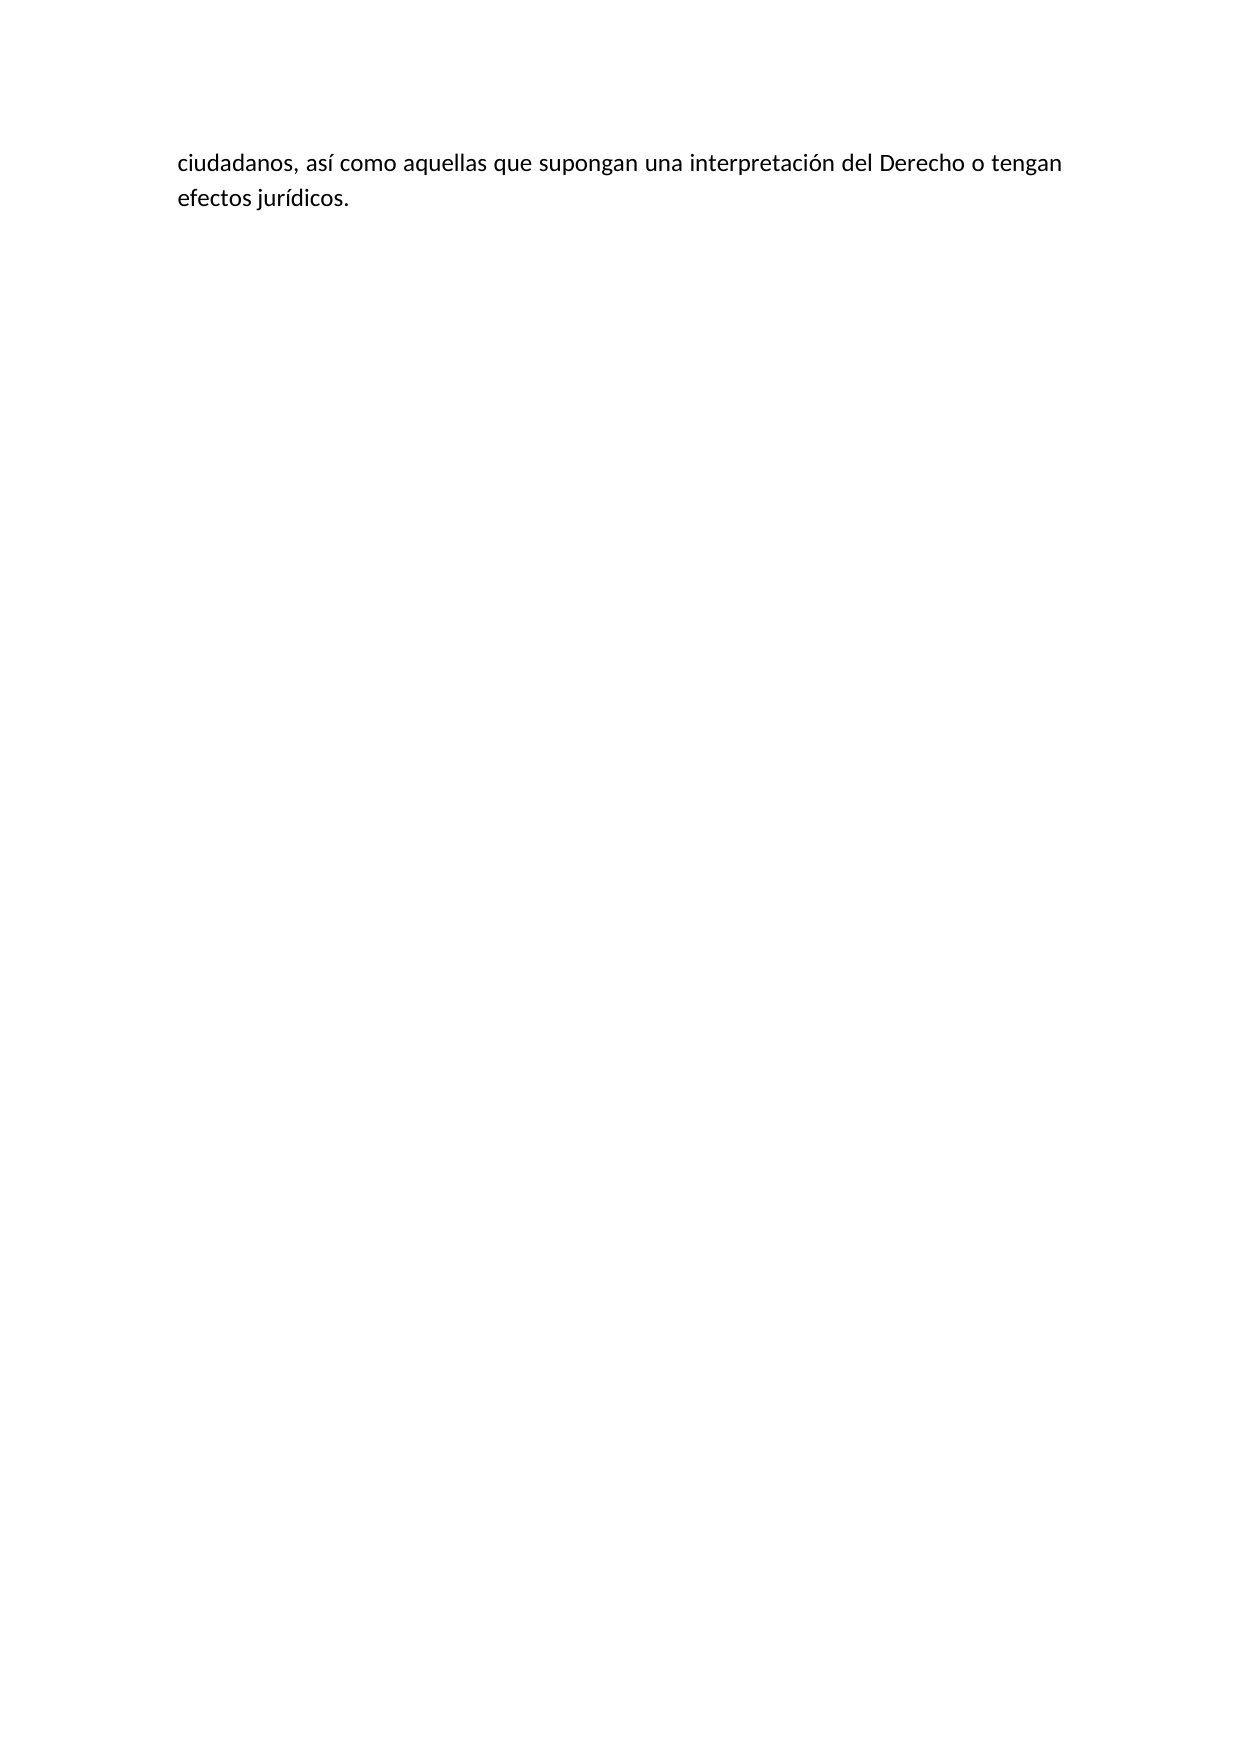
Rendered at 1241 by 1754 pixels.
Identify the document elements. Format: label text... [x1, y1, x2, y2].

text ciudadanos, así como aquellas que supongan una interpretación del Derecho o tengan efectos jurídicos. [177, 148, 1063, 213]
